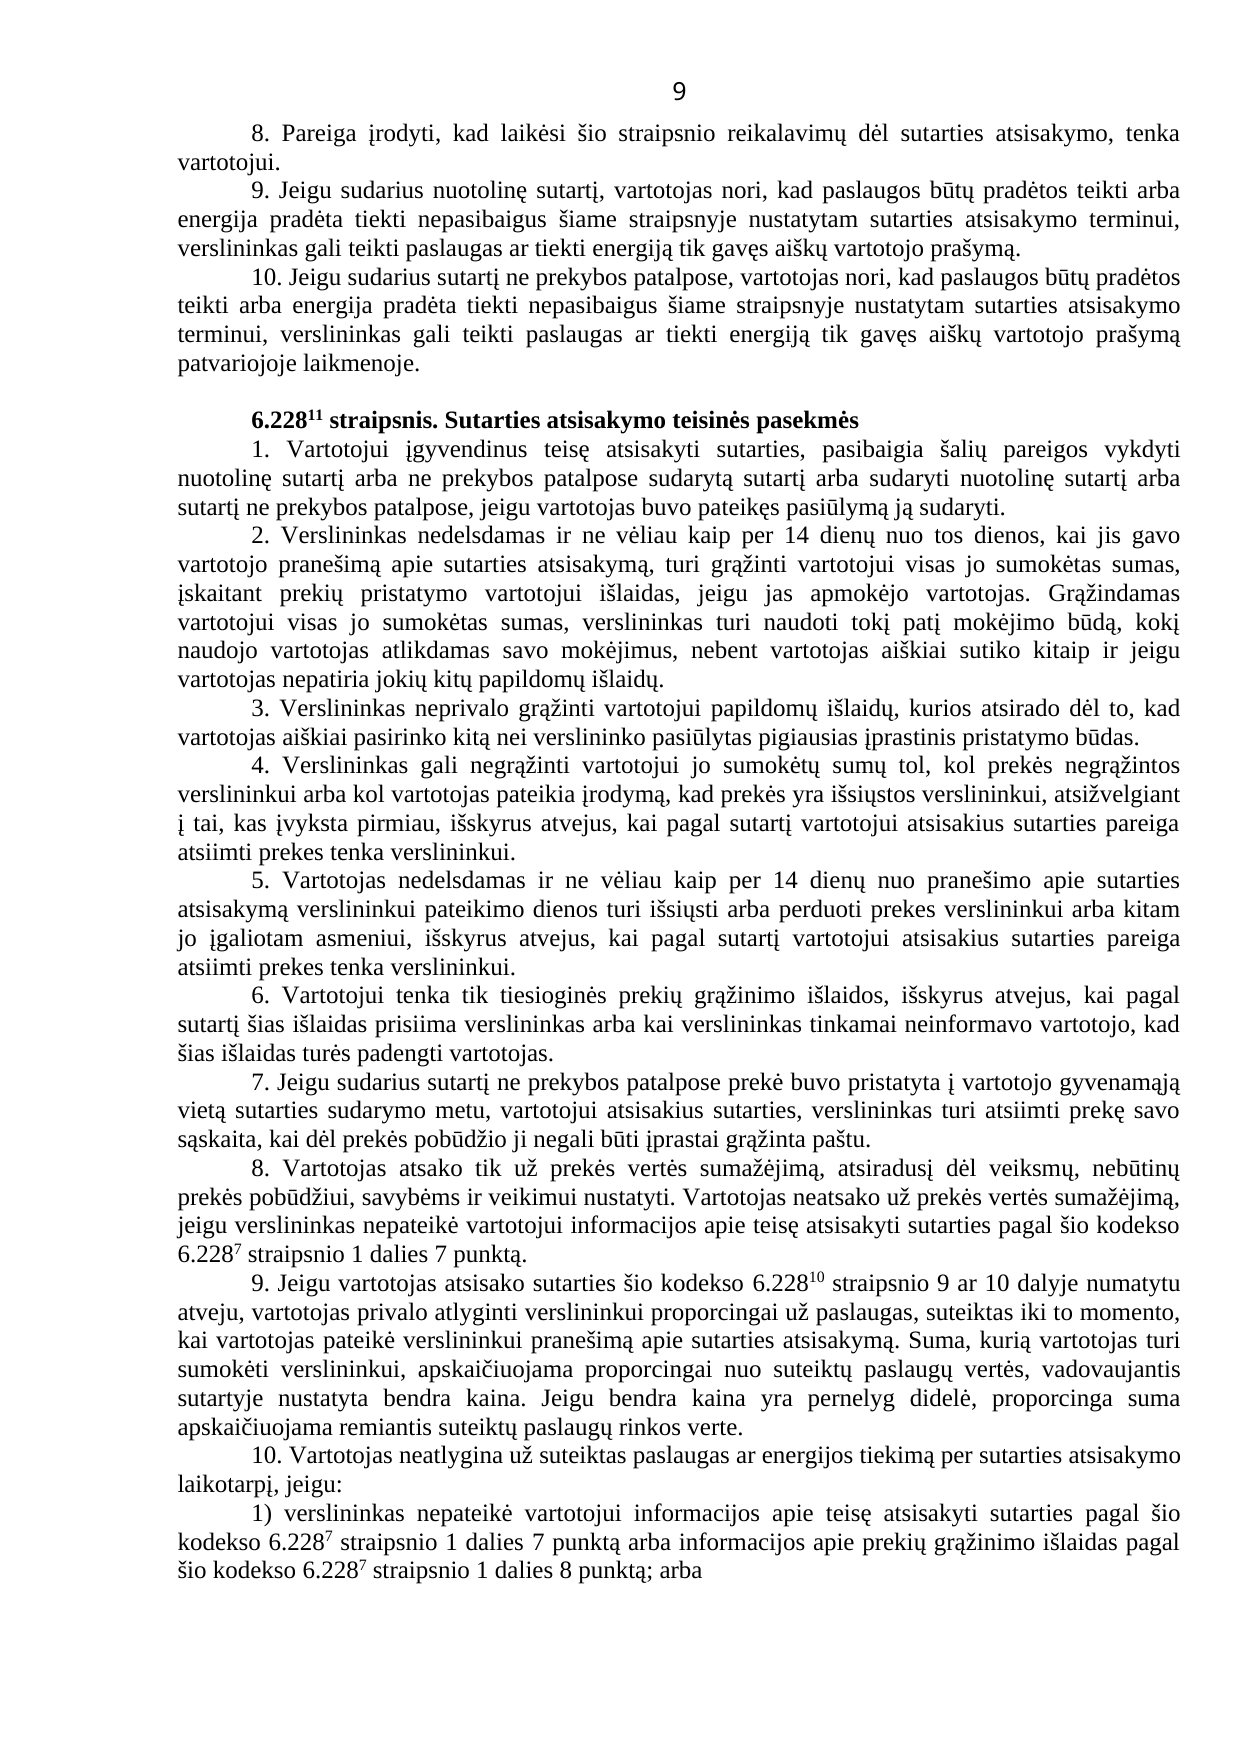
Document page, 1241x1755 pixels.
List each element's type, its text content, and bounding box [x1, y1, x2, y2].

text 1) verslininkas nepateikė vartotojui informacijos apie teisę atsisakyti sutarties pagal šio kodekso 6.2287 straipsnio 1 dalies 7 punktą arba informacijos apie prekių grąžinimo išlaidas pagal šio kodekso 6.2287 straipsnio 1 dalies 8 punktą; arba [177, 1498, 1181, 1584]
text 5. Vartotojas nedelsdamas ir ne vėliau kaip per 14 dienų nuo pranešimo apie sutarties atsisakymą verslininkui pateikimo dienos turi išsiųsti arba perduoti prekes verslininkui arba kitam jo įgaliotam asmeniui, išskyrus atvejus, kai pagal sutartį vartotojui atsisakius sutarties pareiga atsiimti prekes tenka verslininkui. [177, 866, 1181, 981]
text 1. Vartotojui įgyvendinus teisę atsisakyti sutarties, pasibaigia šalių pareigos vykdyti nuotolinę sutartį arba ne prekybos patalpose sudarytą sutartį arba sudaryti nuotolinę sutartį arba sutartį ne prekybos patalpose, jeigu vartotojas buvo pateikęs pasiūlymą ją sudaryti. [177, 434, 1181, 521]
text 6.22811 straipsnis. Sutarties atsisakymo teisinės pasekmės [177, 406, 1181, 434]
text 9. Jeigu vartotojas atsisako sutarties šio kodekso 6.22810 straipsnio 9 ar 10 dalyje numatytu atveju, vartotojas privalo atlyginti verslininkui proporcingai už paslaugas, suteiktas iki to momento, kai vartotojas pateikė verslininkui pranešimą apie sutarties atsisakymą. Suma, kurią vartotojas turi sumokėti verslininkui, apskaičiuojama proporcingai nuo suteiktų paslaugų vertės, vadovaujantis sutartyje nustatyta bendra kaina. Jeigu bendra kaina yra pernelyg didelė, proporcinga suma apskaičiuojama remiantis suteiktų paslaugų rinkos verte. [177, 1268, 1181, 1441]
text 4. Verslininkas gali negrąžinti vartotojui jo sumokėtų sumų tol, kol prekės negrąžintos verslininkui arba kol vartotojas pateikia įrodymą, kad prekės yra išsiųstos verslininkui, atsižvelgiant į tai, kas įvyksta pirmiau, išskyrus atvejus, kai pagal sutartį vartotojui atsisakius sutarties pareiga atsiimti prekes tenka verslininkui. [177, 751, 1181, 866]
text 10. Vartotojas neatlygina už suteiktas paslaugas ar energijos tiekimą per sutarties atsisakymo laikotarpį, jeigu: [177, 1441, 1181, 1498]
text 6. Vartotojui tenka tik tiesioginės prekių grąžinimo išlaidos, išskyrus atvejus, kai pagal sutartį šias išlaidas prisiima verslininkas arba kai verslininkas tinkamai neinformavo vartotojo, kad šias išlaidas turės padengti vartotojas. [177, 981, 1181, 1067]
text 2. Verslininkas nedelsdamas ir ne vėliau kaip per 14 dienų nuo tos dienos, kai jis gavo vartotojo pranešimą apie sutarties atsisakymą, turi grąžinti vartotojui visas jo sumokėtas sumas, įskaitant prekių pristatymo vartotojui išlaidas, jeigu jas apmokėjo vartotojas. Grąžindamas vartotojui visas jo sumokėtas sumas, verslininkas turi naudoti tokį patį mokėjimo būdą, kokį naudojo vartotojas atlikdamas savo mokėjimus, nebent vartotojas aiškiai sutiko kitaip ir jeigu vartotojas nepatiria jokių kitų papildomų išlaidų. [177, 521, 1181, 693]
text 8. Pareiga įrodyti, kad laikėsi šio straipsnio reikalavimų dėl sutarties atsisakymo, tenka vartotojui. [177, 118, 1181, 176]
text 10. Jeigu sudarius sutartį ne prekybos patalpose, vartotojas nori, kad paslaugos būtų pradėtos teikti arba energija pradėta tiekti nepasibaigus šiame straipsnyje nustatytam sutarties atsisakymo terminui, verslininkas gali teikti paslaugas ar tiekti energiją tik gavęs aiškų vartotojo prašymą patvariojoje laikmenoje. [177, 262, 1181, 377]
text 9. Jeigu sudarius nuotolinę sutartį, vartotojas nori, kad paslaugos būtų pradėtos teikti arba energija pradėta tiekti nepasibaigus šiame straipsnyje nustatytam sutarties atsisakymo terminui, verslininkas gali teikti paslaugas ar tiekti energiją tik gavęs aiškų vartotojo prašymą. [177, 176, 1181, 262]
text 8. Vartotojas atsako tik už prekės vertės sumažėjimą, atsiradusį dėl veiksmų, nebūtinų prekės pobūdžiui, savybėms ir veikimui nustatyti. Vartotojas neatsako už prekės vertės sumažėjimą, jeigu verslininkas nepateikė vartotojui informacijos apie teisę atsisakyti sutarties pagal šio kodekso 6.2287 straipsnio 1 dalies 7 punktą. [177, 1153, 1181, 1268]
text 3. Verslininkas neprivalo grąžinti vartotojui papildomų išlaidų, kurios atsirado dėl to, kad vartotojas aiškiai pasirinko kitą nei verslininko pasiūlytas pigiausias įprastinis pristatymo būdas. [177, 693, 1181, 751]
text 7. Jeigu sudarius sutartį ne prekybos patalpose prekė buvo pristatyta į vartotojo gyvenamąją vietą sutarties sudarymo metu, vartotojui atsisakius sutarties, verslininkas turi atsiimti prekę savo sąskaita, kai dėl prekės pobūdžio ji negali būti įprastai grąžinta paštu. [177, 1067, 1181, 1153]
